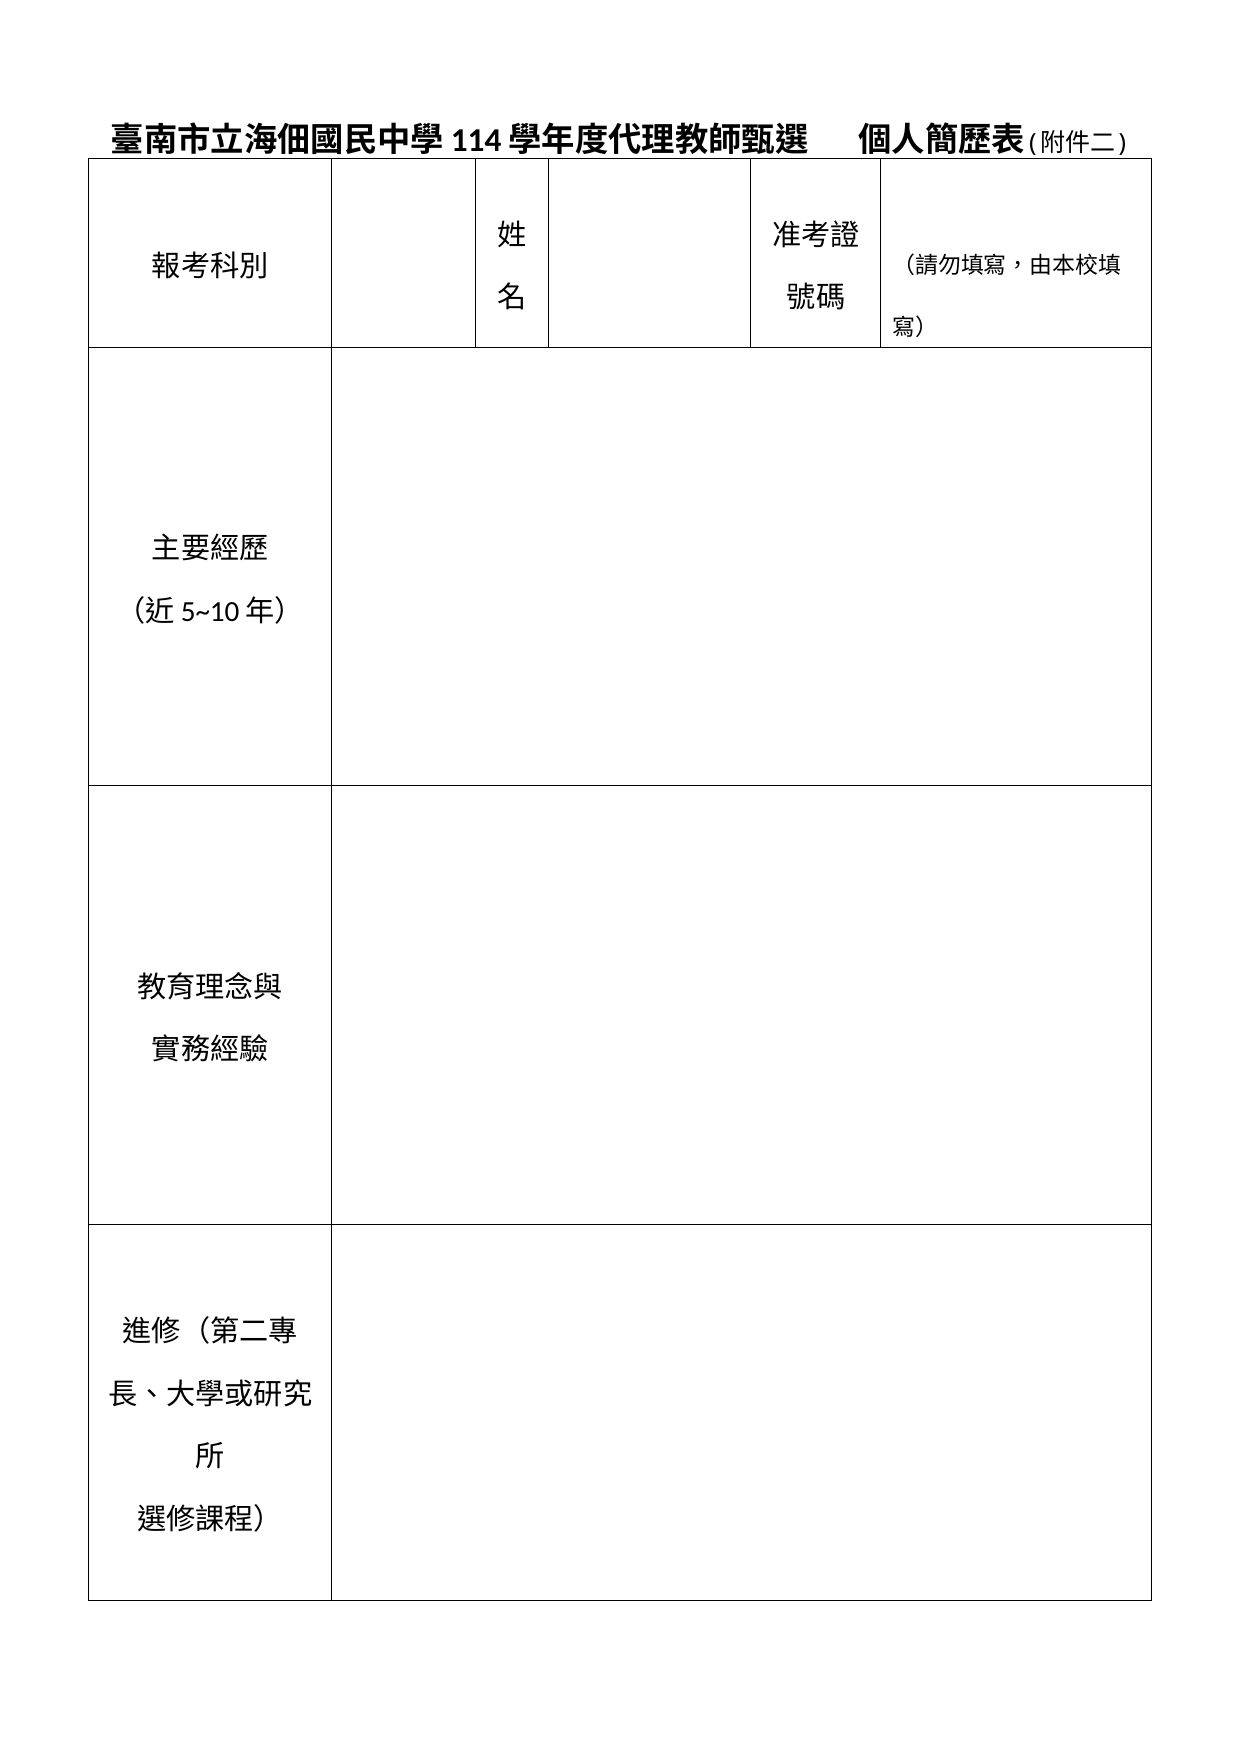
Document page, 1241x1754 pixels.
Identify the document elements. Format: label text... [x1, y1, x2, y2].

table_header 報考科別 [89, 159, 331, 347]
table_header 准考證 號碼 [751, 159, 880, 347]
table_header 姓名 [476, 159, 548, 347]
table_cell [332, 786, 1151, 1224]
table_cell 教育理念與 實務經驗 [89, 786, 331, 1224]
table_header （請勿填寫，由本校填寫） [881, 159, 1151, 347]
text 臺南市立海佃國民中學114學年度代理教師甄選 個人簡歷表(附件二) [89, 96, 1152, 158]
table_cell [332, 1225, 1151, 1600]
table_cell 主要經歷 （近5~10年） [89, 348, 331, 785]
table_cell 進修（第二專長、大學或研究所 選修課程） [89, 1225, 331, 1600]
table_header [549, 159, 750, 347]
table_cell [332, 348, 1151, 785]
table_header [332, 159, 475, 347]
